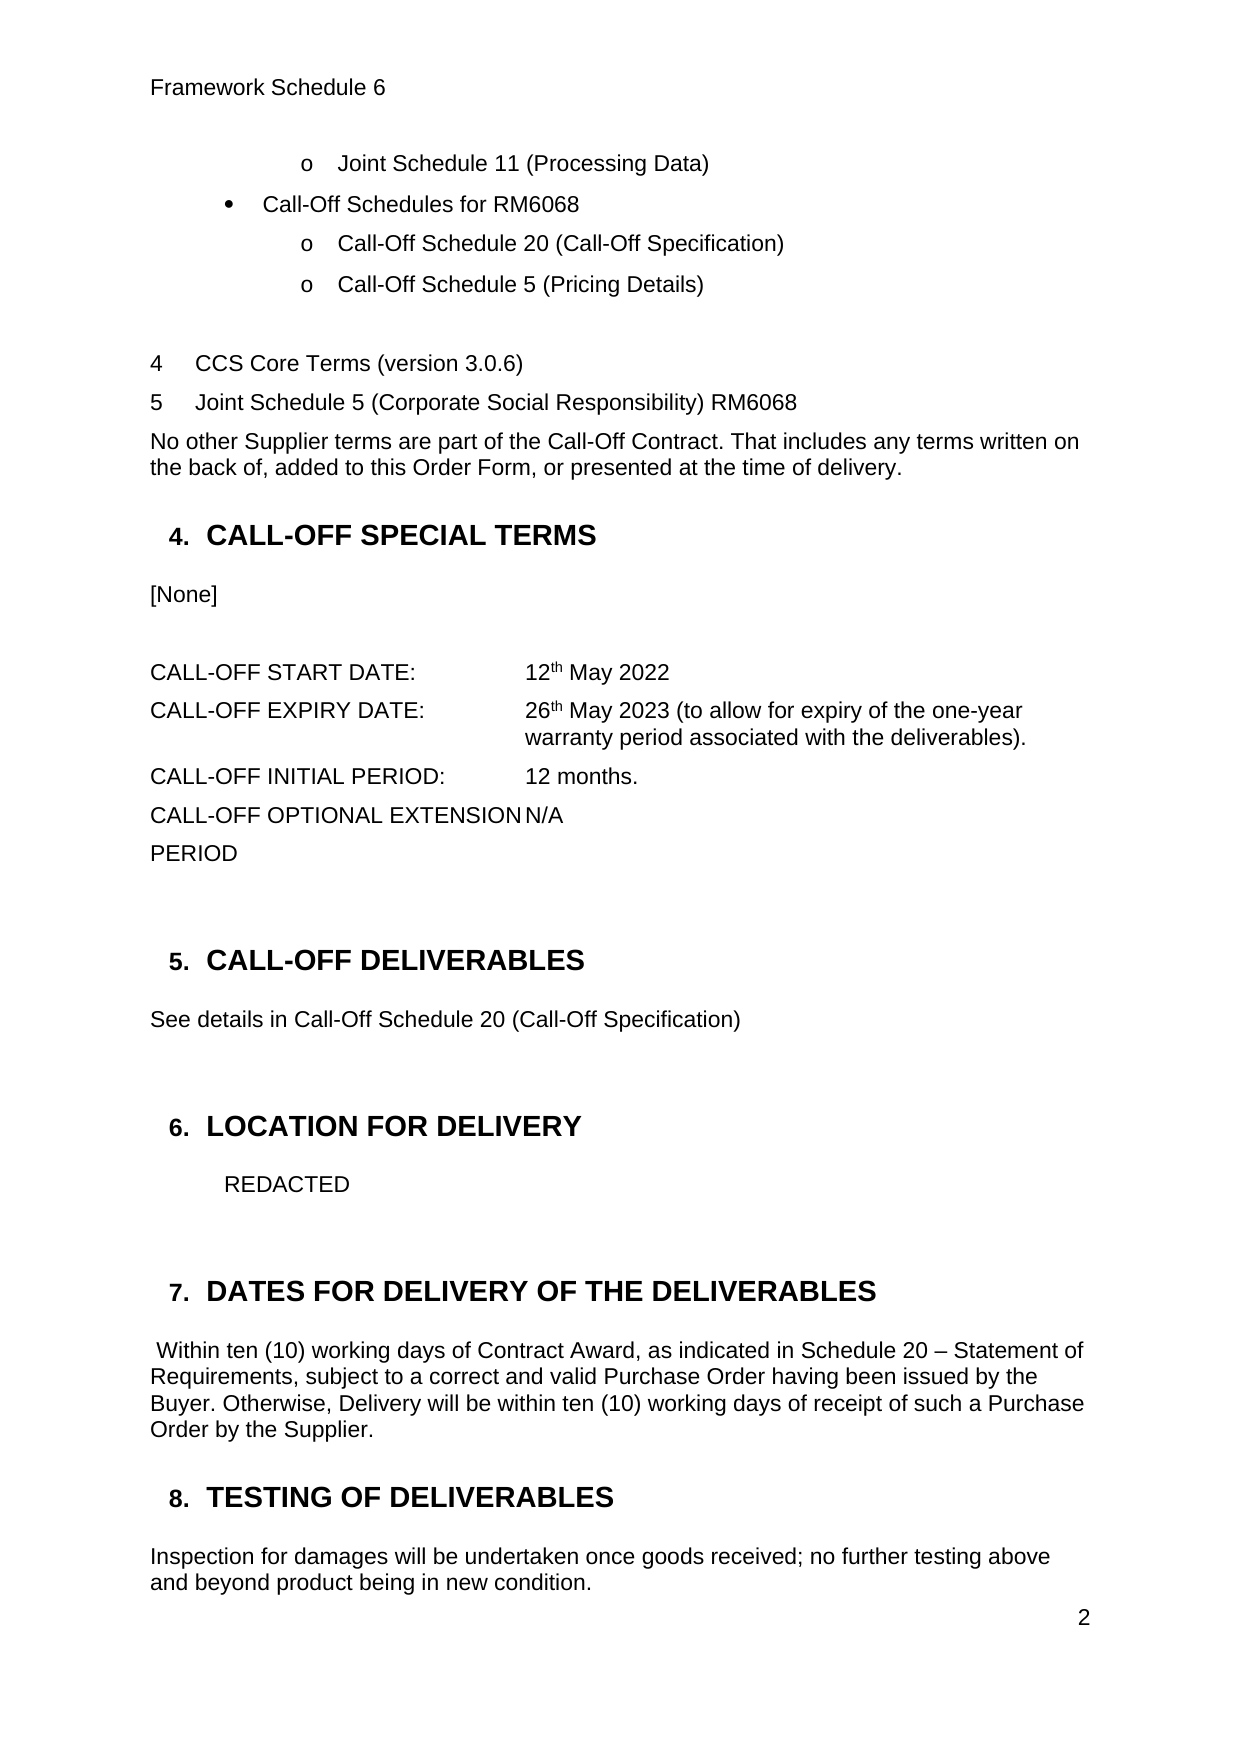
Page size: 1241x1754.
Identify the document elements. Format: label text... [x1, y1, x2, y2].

text CALL-OFF START DATE: 12th May 2022 [150, 659, 1090, 685]
subtitle TESTING OF DELIVERABLES [169, 1480, 1090, 1513]
subtitle CALL-OFF DELIVERABLES [169, 943, 1090, 977]
text CALL-OFF EXPIRY DATE: 26th May 2023 (to allow for expiry of the one-year warranty period associated with the deliverables). [150, 697, 1090, 750]
text CALL-OFF INITIAL PERIOD: 12 months. [150, 763, 1090, 789]
text Within ten (10) working days of Contract Award, as indicated in Schedule 20 – Statement of Requirements, subject to a correct and valid Purchase Order having been issued by the Buyer. Otherwise, Delivery will be within ten (10) working days of receipt of such a Purchase Order by the Supplier. [150, 1337, 1090, 1442]
list Call-Off Schedule 20 (Call-Off Specification) [300, 230, 1090, 258]
text Inspection for damages will be undertaken once goods received; no further testing above and beyond product being in new condition. [150, 1543, 1090, 1595]
list Joint Schedule 5 (Corporate Social Responsibility) RM6068 [150, 389, 1090, 415]
subtitle LOCATION FOR DELIVERY [169, 1109, 1090, 1142]
list Call-Off Schedule 5 (Pricing Details) [300, 271, 1090, 299]
list Call-Off Schedules for RM6068 [225, 191, 1090, 217]
text CALL-OFF OPTIONAL EXTENSION N/A [150, 802, 1090, 828]
text No other Supplier terms are part of the Call-Off Contract. That includes any terms written on the back of, added to this Order Form, or presented at the time of delivery. [150, 428, 1090, 481]
list CCS Core Terms (version 3.0.6) [150, 350, 1090, 377]
subtitle CALL-OFF SPECIAL TERMS [169, 518, 1090, 552]
text See details in Call-Off Schedule 20 (Call-Off Specification) [150, 1006, 1090, 1032]
list Joint Schedule 11 (Processing Data) [300, 150, 1090, 178]
text [None] [150, 581, 1090, 607]
text PERIOD [150, 840, 1090, 867]
text REDACTED [224, 1171, 1090, 1198]
subtitle DATES FOR DELIVERY OF THE DELIVERABLES [169, 1274, 1090, 1308]
